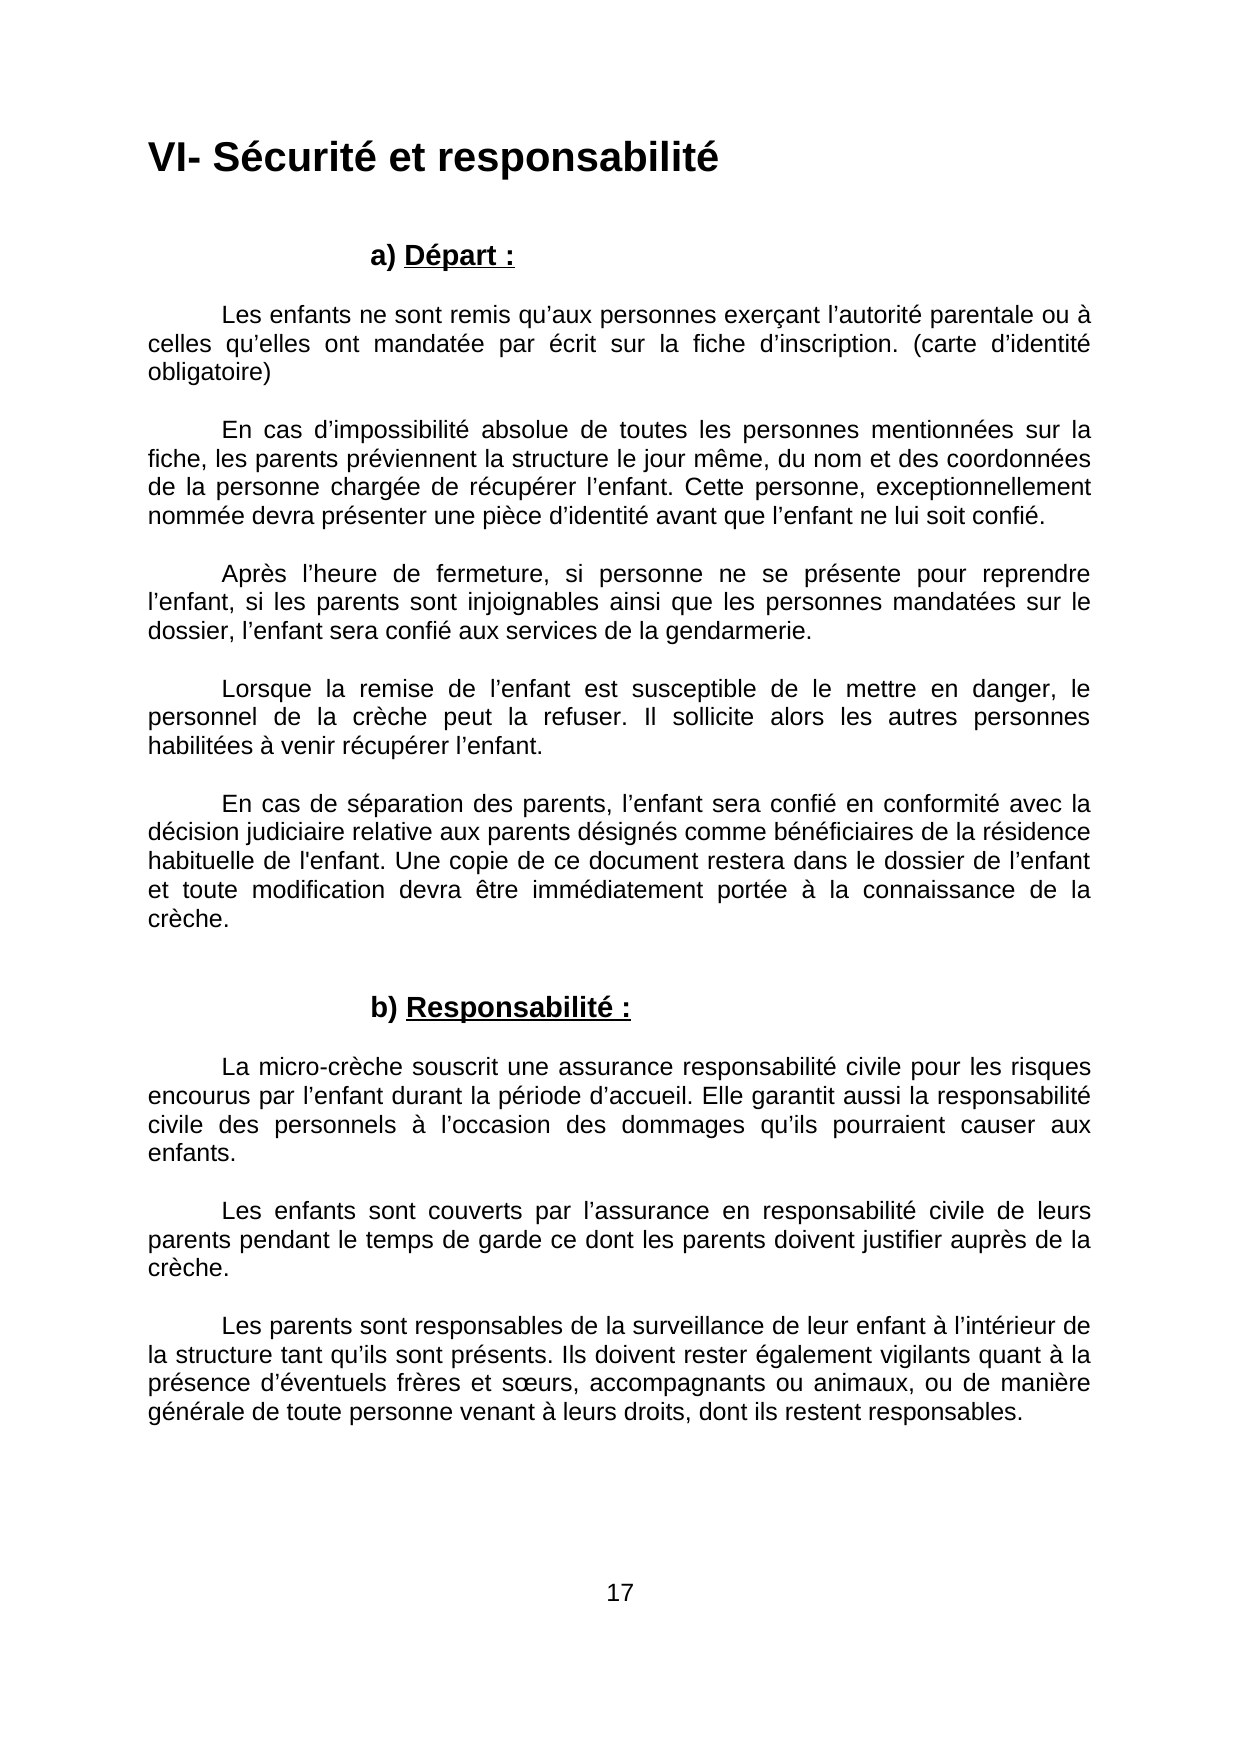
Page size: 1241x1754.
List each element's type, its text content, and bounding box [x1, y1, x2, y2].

text En cas d’impossibilité absolue de toutes les personnes mentionnées sur la fiche, les parents préviennent la structure le jour même, du nom et des coordonnées de la personne chargée de récupérer l’enfant. Cette personne, exceptionnellement nommée devra présenter une pièce d’identité avant que l’enfant ne lui soit confié. [148, 415, 1093, 530]
text Les enfants ne sont remis qu’aux personnes exerçant l’autorité parentale ou à celles qu’elles ont mandatée par écrit sur la fiche d’inscription. (carte d’identité obligatoire) [148, 300, 1093, 386]
subtitle b) Responsabilité : [295, 990, 1093, 1023]
subtitle a) Départ : [295, 238, 1093, 271]
subtitle VI- Sécurité et responsabilité [148, 132, 1093, 180]
text En cas de séparation des parents, l’enfant sera confié en conformité avec la décision judiciaire relative aux parents désignés comme bénéficiaires de la résidence habituelle de l'enfant. Une copie de ce document restera dans le dossier de l’enfant et toute modification devra être immédiatement portée à la connaissance de la crèche. [148, 789, 1093, 932]
text Les enfants sont couverts par l’assurance en responsabilité civile de leurs parents pendant le temps de garde ce dont les parents doivent justifier auprès de la crèche. [148, 1196, 1093, 1282]
text Les parents sont responsables de la surveillance de leur enfant à l’intérieur de la structure tant qu’ils sont présents. Ils doivent rester également vigilants quant à la présence d’éventuels frères et sœurs, accompagnants ou animaux, ou de manière générale de toute personne venant à leurs droits, dont ils restent responsables. [148, 1311, 1093, 1426]
text La micro-crèche souscrit une assurance responsabilité civile pour les risques encourus par l’enfant durant la période d’accueil. Elle garantit aussi la responsabilité civile des personnels à l’occasion des dommages qu’ils pourraient causer aux enfants. [148, 1052, 1093, 1167]
text Lorsque la remise de l’enfant est susceptible de le mettre en danger, le personnel de la crèche peut la refuser. Il sollicite alors les autres personnes habilitées à venir récupérer l’enfant. [148, 674, 1093, 760]
text Après l’heure de fermeture, si personne ne se présente pour reprendre l’enfant, si les parents sont injoignables ainsi que les personnes mandatées sur le dossier, l’enfant sera confié aux services de la gendarmerie. [148, 559, 1093, 645]
